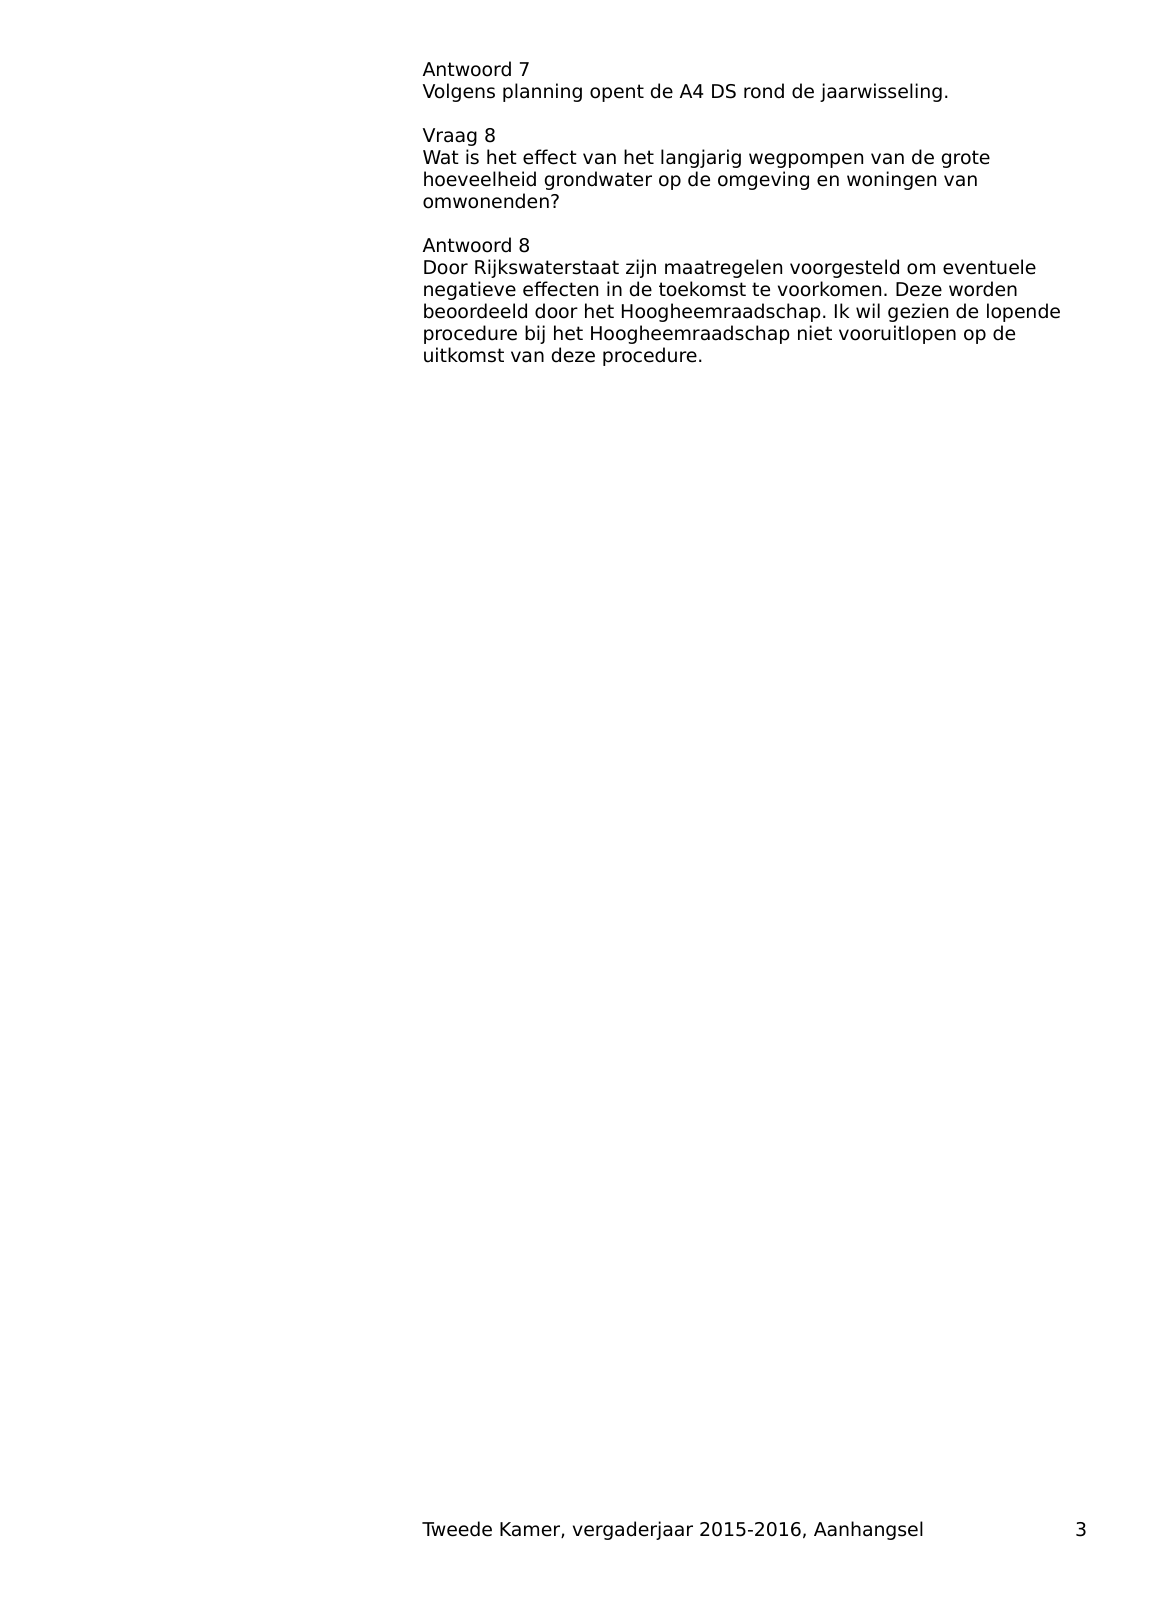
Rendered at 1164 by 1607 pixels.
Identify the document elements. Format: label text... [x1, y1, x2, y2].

text Vraag 8 [422, 125, 1087, 147]
text Wat is het effect van het langjarig wegpompen van de grote hoeveelheid grondwater op de omgeving en woningen van omwonenden? [422, 147, 1087, 213]
text Door Rijkswaterstaat zijn maatregelen voorgesteld om eventuele negatieve effecten in de toekomst te voorkomen. Deze worden beoordeeld door het Hoogheemraadschap. Ik wil gezien de lopende procedure bij het Hoogheemraadschap niet vooruitlopen op de uitkomst van deze procedure. [422, 257, 1087, 367]
text Volgens planning opent de A4 DS rond de jaarwisseling. [422, 81, 1087, 103]
text Antwoord 7 [422, 59, 1087, 81]
text Antwoord 8 [422, 235, 1087, 257]
